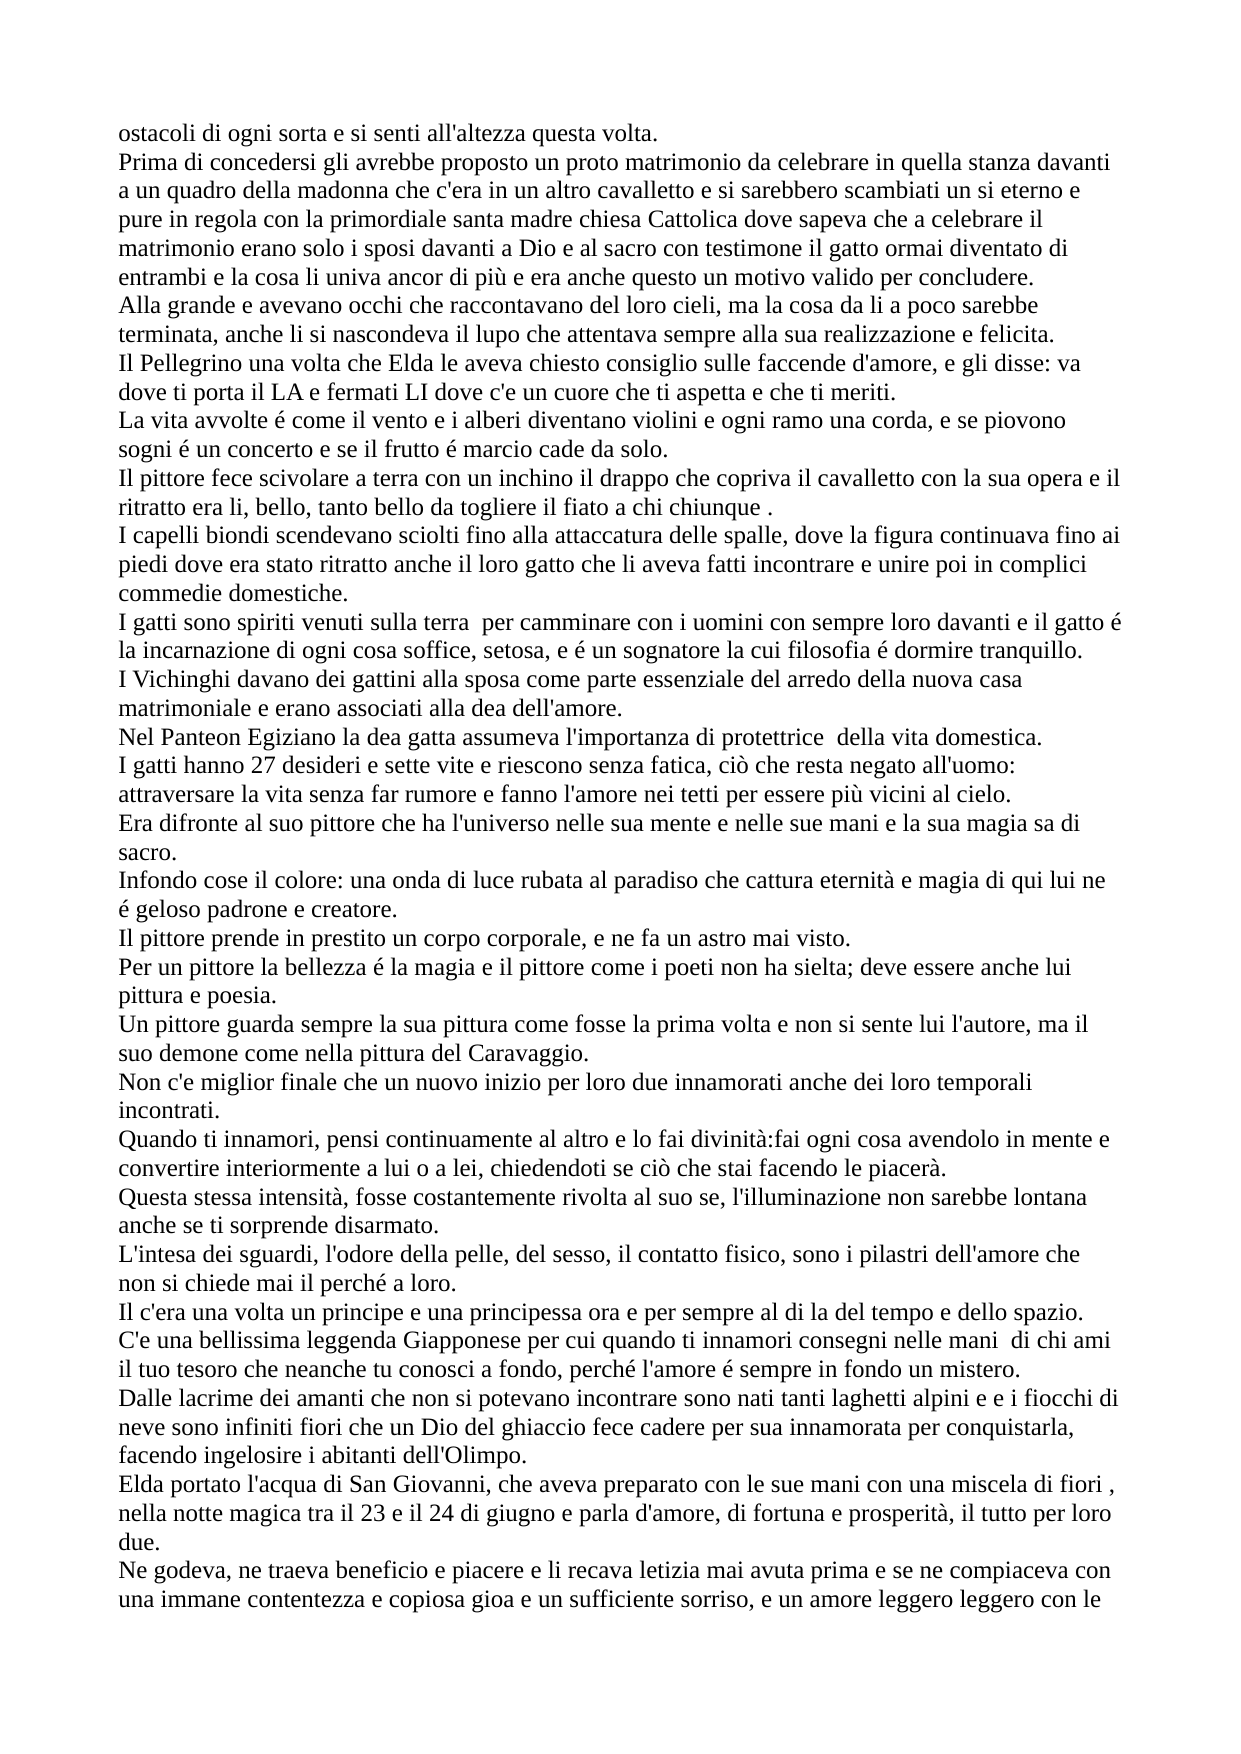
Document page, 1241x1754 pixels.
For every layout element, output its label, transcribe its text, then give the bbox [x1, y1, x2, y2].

text Era difronte al suo pittore che ha l'universo nelle sua mente e nelle sue mani e la sua magia sa di sacro. [118, 808, 1122, 866]
text Il pittore prende in prestito un corpo corporale, e ne fa un astro mai visto. [118, 923, 1122, 952]
text Alla grande e avevano occhi che raccontavano del loro cieli, ma la cosa da li a poco sarebbe terminata, anche li si nascondeva il lupo che attentava sempre alla sua realizzazione e felicita. [118, 291, 1122, 348]
text Prima di concedersi gli avrebbe proposto un proto matrimonio da celebrare in quella stanza davanti a un quadro della madonna che c'era in un altro cavalletto e si sarebbero scambiati un si eterno e pure in regola con la primordiale santa madre chiesa Cattolica dove sapeva che a celebrare il matrimonio erano solo i sposi davanti a Dio e al sacro con testimone il gatto ormai diventato di entrambi e la cosa li univa ancor di più e era anche questo un motivo valido per concludere. [118, 147, 1122, 291]
text Nel Panteon Egiziano la dea gatta assumeva l'importanza di protettrice della vita domestica. [118, 722, 1122, 751]
text ostacoli di ogni sorta e si senti all'altezza questa volta. [118, 118, 1122, 147]
text Ne godeva, ne traeva beneficio e piacere e li recava letizia mai avuta prima e se ne compiaceva con una immane contentezza e copiosa gioa e un sufficiente sorriso, e un amore leggero leggero con le [118, 1556, 1122, 1613]
text Per un pittore la bellezza é la magia e il pittore come i poeti non ha sielta; deve essere anche lui pittura e poesia. [118, 952, 1122, 1009]
text I capelli biondi scendevano sciolti fino alla attaccatura delle spalle, dove la figura continuava fino ai piedi dove era stato ritratto anche il loro gatto che li aveva fatti incontrare e unire poi in complici commedie domestiche. [118, 521, 1122, 607]
text Non c'e miglior finale che un nuovo inizio per loro due innamorati anche dei loro temporali incontrati. [118, 1067, 1122, 1124]
text L'intesa dei sguardi, l'odore della pelle, del sesso, il contatto fisico, sono i pilastri dell'amore che non si chiede mai il perché a loro. [118, 1239, 1122, 1297]
text Un pittore guarda sempre la sua pittura come fosse la prima volta e non si sente lui l'autore, ma il suo demone come nella pittura del Caravaggio. [118, 1009, 1122, 1067]
text C'e una bellissima leggenda Giapponese per cui quando ti innamori consegni nelle mani di chi ami il tuo tesoro che neanche tu conosci a fondo, perché l'amore é sempre in fondo un mistero. [118, 1326, 1122, 1383]
text La vita avvolte é come il vento e i alberi diventano violini e ogni ramo una corda, e se piovono sogni é un concerto e se il frutto é marcio cade da solo. [118, 406, 1122, 463]
text I Vichinghi davano dei gattini alla sposa come parte essenziale del arredo della nuova casa matrimoniale e erano associati alla dea dell'amore. [118, 664, 1122, 722]
text Il pittore fece scivolare a terra con un inchino il drappo che copriva il cavalletto con la sua opera e il ritratto era li, bello, tanto bello da togliere il fiato a chi chiunque . [118, 463, 1122, 521]
text Elda portato l'acqua di San Giovanni, che aveva preparato con le sue mani con una miscela di fiori , nella notte magica tra il 23 e il 24 di giugno e parla d'amore, di fortuna e prosperità, il tutto per loro due. [118, 1469, 1122, 1556]
text I gatti sono spiriti venuti sulla terra per camminare con i uomini con sempre loro davanti e il gatto é la incarnazione di ogni cosa soffice, setosa, e é un sognatore la cui filosofia é dormire tranquillo. [118, 607, 1122, 664]
text Infondo cose il colore: una onda di luce rubata al paradiso che cattura eternità e magia di qui lui ne é geloso padrone e creatore. [118, 866, 1122, 923]
text Quando ti innamori, pensi continuamente al altro e lo fai divinità:fai ogni cosa avendolo in mente e convertire interiormente a lui o a lei, chiedendoti se ciò che stai facendo le piacerà. [118, 1124, 1122, 1182]
text I gatti hanno 27 desideri e sette vite e riescono senza fatica, ciò che resta negato all'uomo: attraversare la vita senza far rumore e fanno l'amore nei tetti per essere più vicini al cielo. [118, 751, 1122, 808]
text Il Pellegrino una volta che Elda le aveva chiesto consiglio sulle faccende d'amore, e gli disse: va dove ti porta il LA e fermati LI dove c'e un cuore che ti aspetta e che ti meriti. [118, 348, 1122, 406]
text Il c'era una volta un principe e una principessa ora e per sempre al di la del tempo e dello spazio. [118, 1297, 1122, 1326]
text Dalle lacrime dei amanti che non si potevano incontrare sono nati tanti laghetti alpini e e i fiocchi di neve sono infiniti fiori che un Dio del ghiaccio fece cadere per sua innamorata per conquistarla, facendo ingelosire i abitanti dell'Olimpo. [118, 1383, 1122, 1469]
text Questa stessa intensità, fosse costantemente rivolta al suo se, l'illuminazione non sarebbe lontana anche se ti sorprende disarmato. [118, 1182, 1122, 1239]
